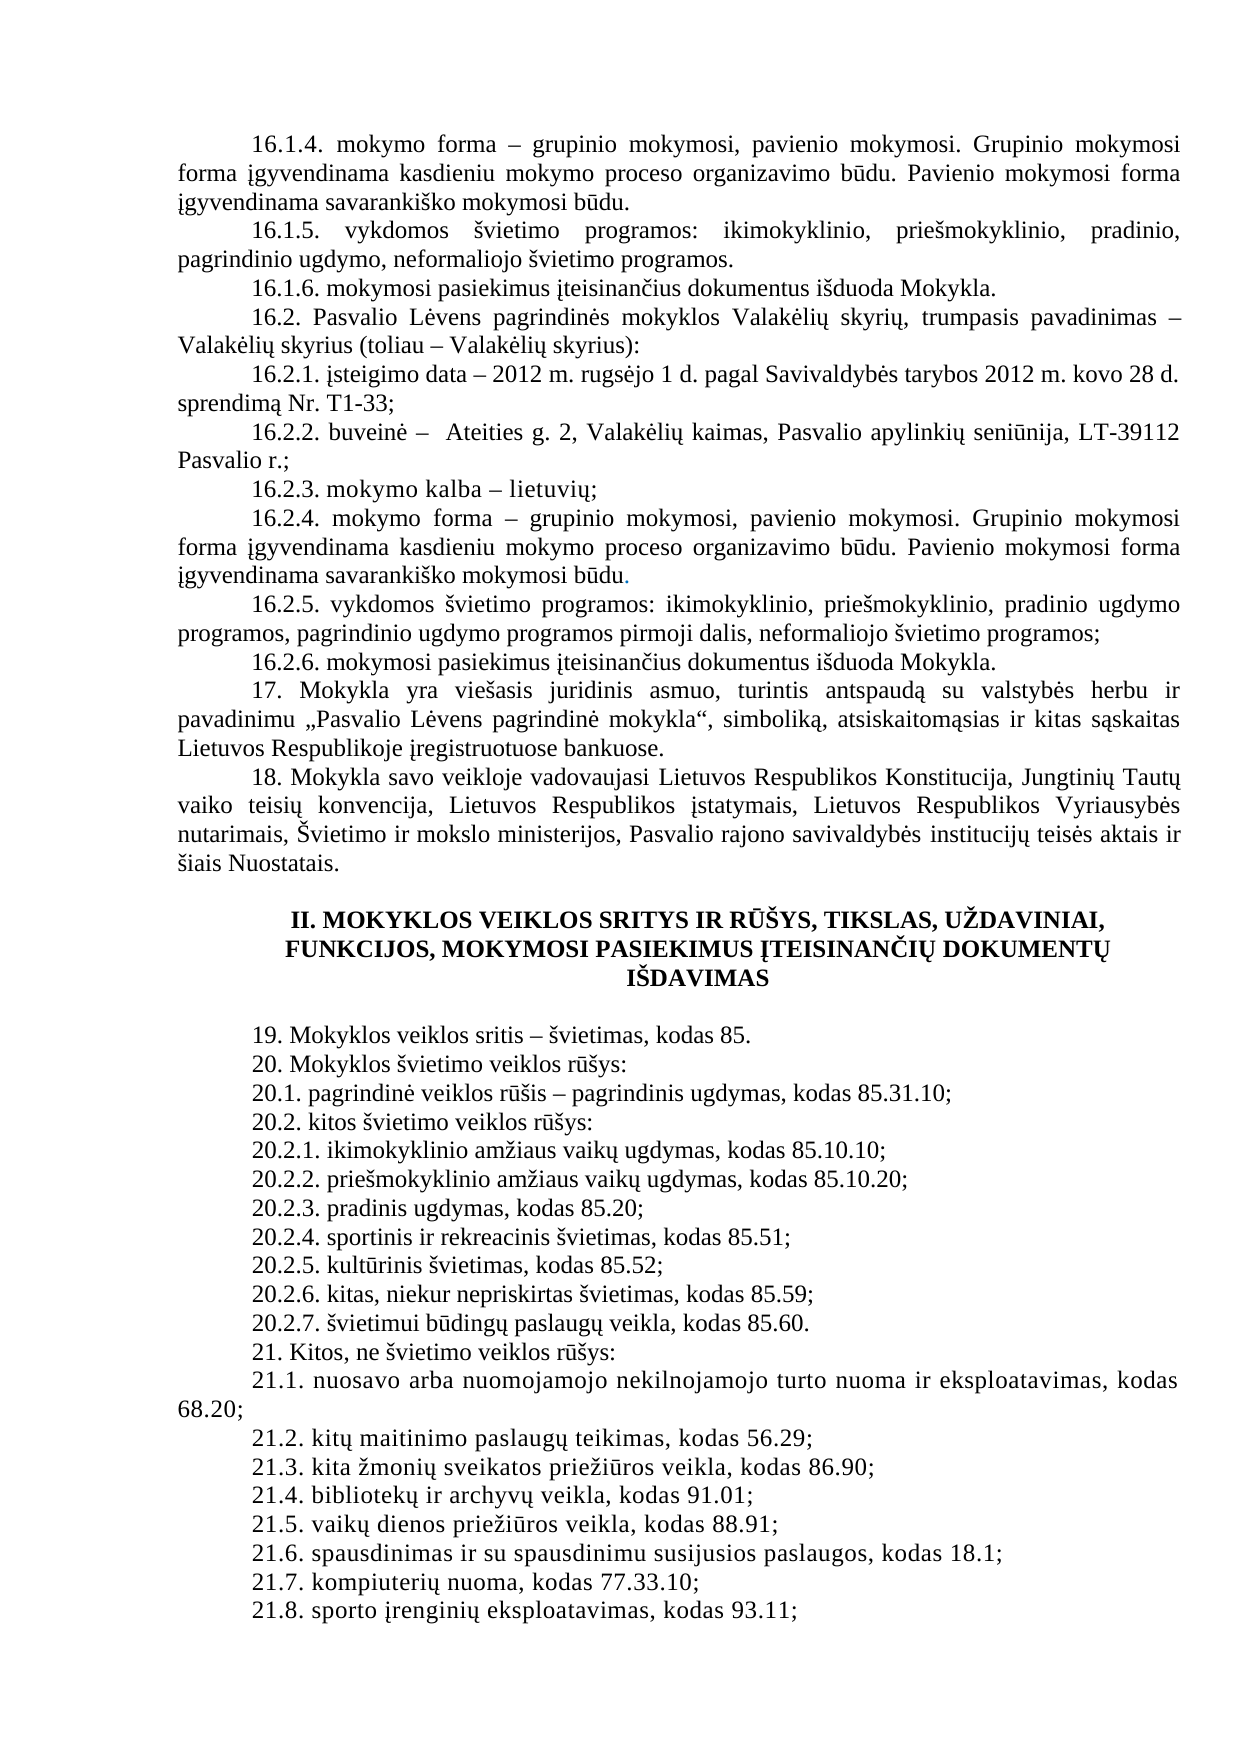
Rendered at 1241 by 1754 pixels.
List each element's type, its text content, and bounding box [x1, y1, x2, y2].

text 20.2.7. švietimui būdingų paslaugų veikla, kodas 85.60. [177, 1308, 1181, 1337]
text 21. Kitos, ne švietimo veiklos rūšys: [177, 1337, 1181, 1365]
text 21.5. vaikų dienos priežiūros veikla, kodas 88.91; [177, 1509, 1180, 1538]
text 16.2.4. mokymo forma – grupinio mokymosi, pavienio mokymosi. Grupinio mokymosi forma įgyvendinama kasdieniu mokymo proceso organizavimo būdu. Pavienio mokymosi forma įgyvendinama savarankiško mokymosi būdu. [177, 503, 1181, 589]
text 20.2.2. priešmokyklinio amžiaus vaikų ugdymas, kodas 85.10.20; [177, 1164, 1181, 1193]
text 21.7. kompiuterių nuoma, kodas 77.33.10; [177, 1567, 1180, 1595]
text 20. Mokyklos švietimo veiklos rūšys: [177, 1049, 1181, 1078]
text 16.2.1. įsteigimo data – 2012 m. rugsėjo 1 d. pagal Savivaldybės tarybos 2012 m. kovo 28 d. sprendimą Nr. T1-33; [177, 359, 1181, 417]
text 21.4. bibliotekų ir archyvų veikla, kodas 91.01; [177, 1480, 1180, 1509]
text 16.1.6. mokymosi pasiekimus įteisinančius dokumentus išduoda Mokykla. [177, 273, 1181, 302]
text 20.1. pagrindinė veiklos rūšis – pagrindinis ugdymas, kodas 85.31.10; [177, 1078, 1181, 1107]
text 16.1.5. vykdomos švietimo programos: ikimokyklinio, priešmokyklinio, pradinio, pagrindinio ugdymo, neformaliojo švietimo programos. [177, 215, 1181, 273]
text 21.8. sporto įrenginių eksploatavimas, kodas 93.11; [177, 1595, 1180, 1624]
text 20.2.6. kitas, niekur nepriskirtas švietimas, kodas 85.59; [177, 1279, 1181, 1308]
text 19. Mokyklos veiklos sritis – švietimas, kodas 85. [177, 1020, 1181, 1049]
text 16.2.2. buveinė – Ateities g. 2, Valakėlių kaimas, Pasvalio apylinkių seniūnija, LT-39112 Pasvalio r.; [177, 417, 1181, 474]
text 21.3. kita žmonių sveikatos priežiūros veikla, kodas 86.90; [177, 1452, 1180, 1480]
text 21.2. kitų maitinimo paslaugų teikimas, kodas 56.29; [177, 1423, 1180, 1452]
text II. MOKYKLOS VEIKLOS SRITYS IR RŪŠYS, TIKSLAS, UŽDAVINIAI, FUNKCIJOS, MOKYMOSI PASIEKIMUS ĮTEISINANČIŲ DOKUMENTŲ IŠDAVIMAS [214, 905, 1181, 992]
text 16.2.5. vykdomos švietimo programos: ikimokyklinio, priešmokyklinio, pradinio ugdymo programos, pagrindinio ugdymo programos pirmoji dalis, neformaliojo švietimo programos; [177, 589, 1181, 647]
text 16.2.6. mokymosi pasiekimus įteisinančius dokumentus išduoda Mokykla. [177, 647, 1181, 675]
text 20.2.4. sportinis ir rekreacinis švietimas, kodas 85.51; [177, 1222, 1181, 1250]
text 21.6. spausdinimas ir su spausdinimu susijusios paslaugos, kodas 18.1; [177, 1538, 1180, 1567]
text 20.2.3. pradinis ugdymas, kodas 85.20; [177, 1193, 1181, 1222]
text 16.2. Pasvalio Lėvens pagrindinės mokyklos Valakėlių skyrių, trumpasis pavadinimas – Valakėlių skyrius (toliau – Valakėlių skyrius): [177, 302, 1181, 359]
text 20.2.5. kultūrinis švietimas, kodas 85.52; [177, 1250, 1181, 1279]
text 20.2. kitos švietimo veiklos rūšys: [177, 1107, 1181, 1135]
text 20.2.1. ikimokyklinio amžiaus vaikų ugdymas, kodas 85.10.10; [177, 1135, 1181, 1164]
text 16.2.3. mokymo kalba – lietuvių; [177, 474, 1181, 503]
text 16.1.4. mokymo forma – grupinio mokymosi, pavienio mokymosi. Grupinio mokymosi forma įgyvendinama kasdieniu mokymo proceso organizavimo būdu. Pavienio mokymosi forma įgyvendinama savarankiško mokymosi būdu. [177, 129, 1181, 215]
text 17. Mokykla yra viešasis juridinis asmuo, turintis antspaudą su valstybės herbu ir pavadinimu „Pasvalio Lėvens pagrindinė mokykla“, simboliką, atsiskaitomąsias ir kitas sąskaitas Lietuvos Respublikoje įregistruotuose bankuose. [177, 675, 1181, 762]
text 18. Mokykla savo veikloje vadovaujasi Lietuvos Respublikos Konstitucija, Jungtinių Tautų vaiko teisių konvencija, Lietuvos Respublikos įstatymais, Lietuvos Respublikos Vyriausybės nutarimais, Švietimo ir mokslo ministerijos, Pasvalio rajono savivaldybės institucijų teisės aktais ir šiais Nuostatais. [177, 762, 1181, 877]
text 21.1. nuosavo arba nuomojamojo nekilnojamojo turto nuoma ir eksploatavimas, kodas 68.20; [177, 1365, 1180, 1423]
